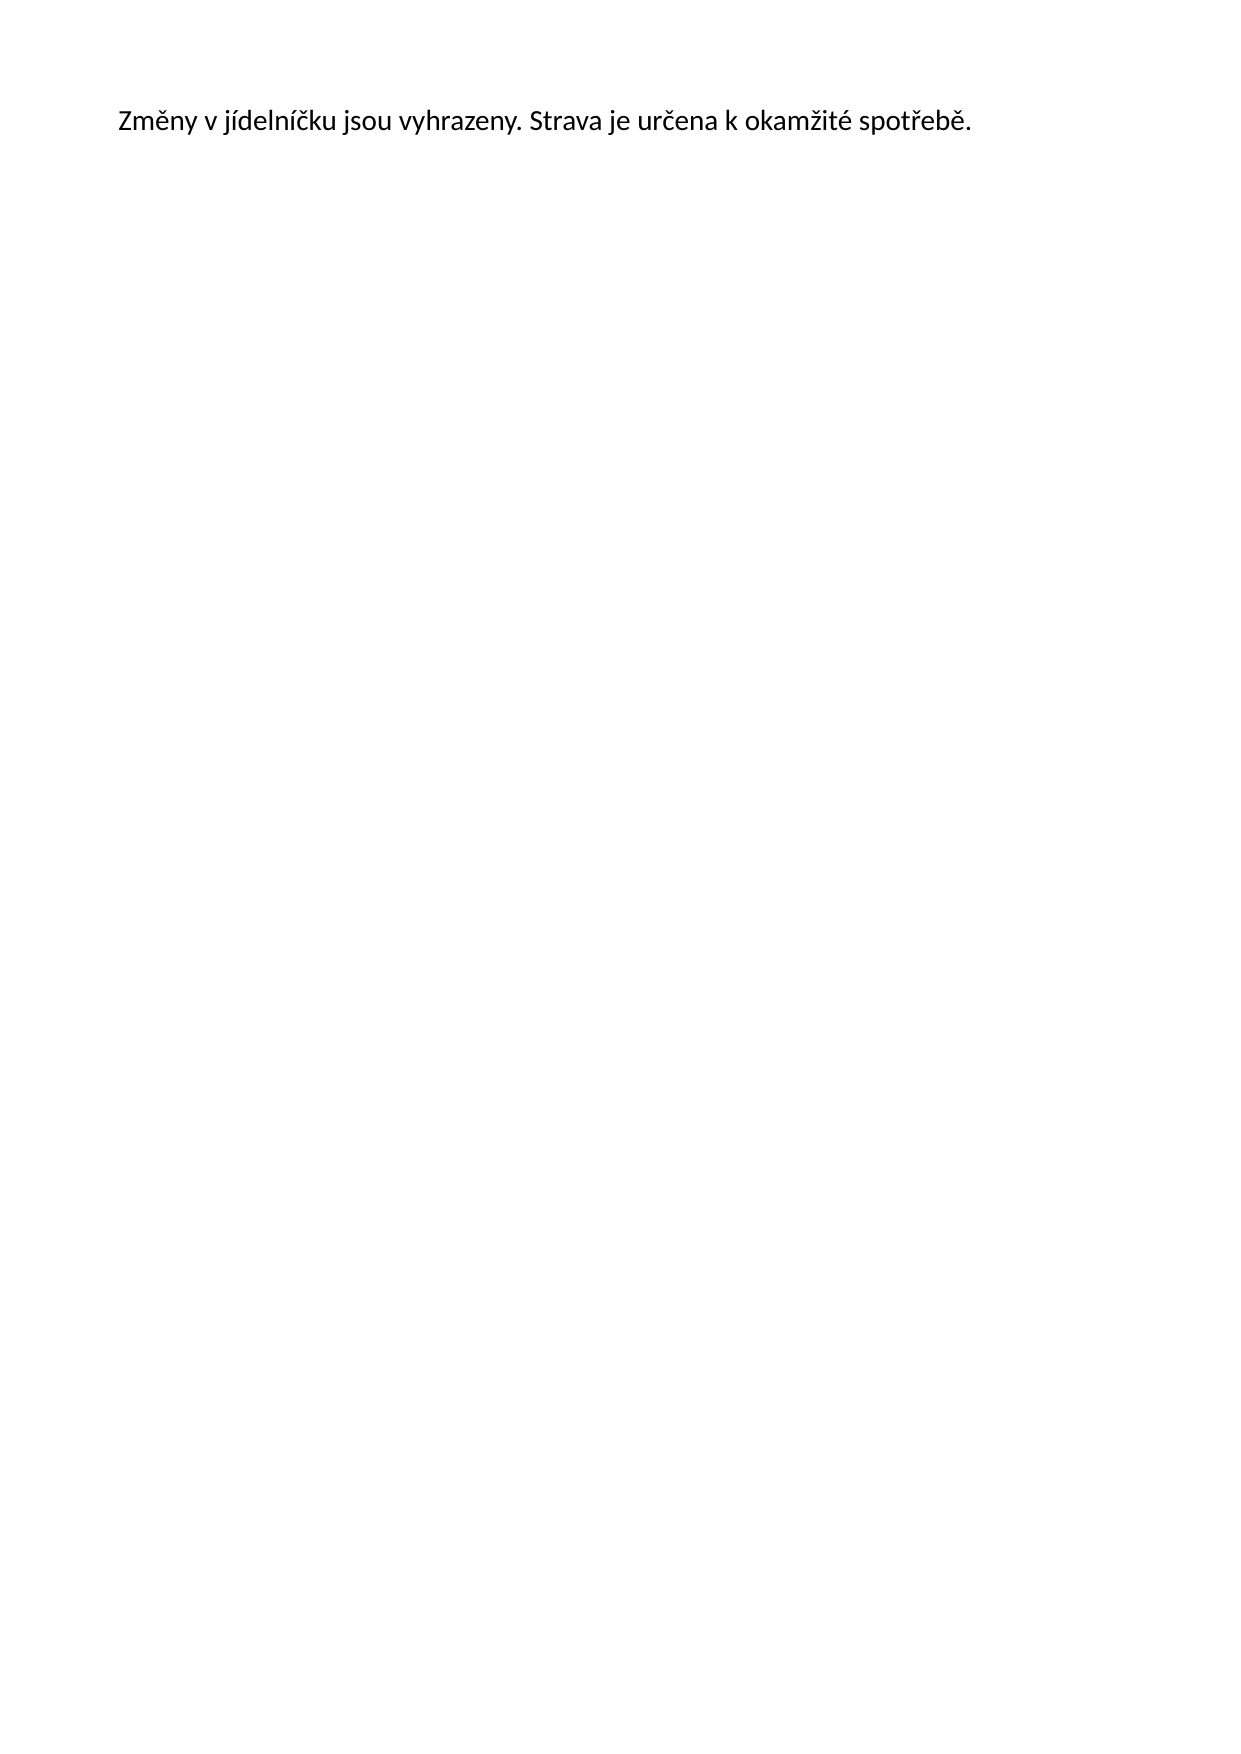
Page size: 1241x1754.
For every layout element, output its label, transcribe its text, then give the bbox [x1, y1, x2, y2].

text Změny v jídelníčku jsou vyhrazeny. Strava je určena k okamžité spotřebě. [118, 102, 1152, 138]
